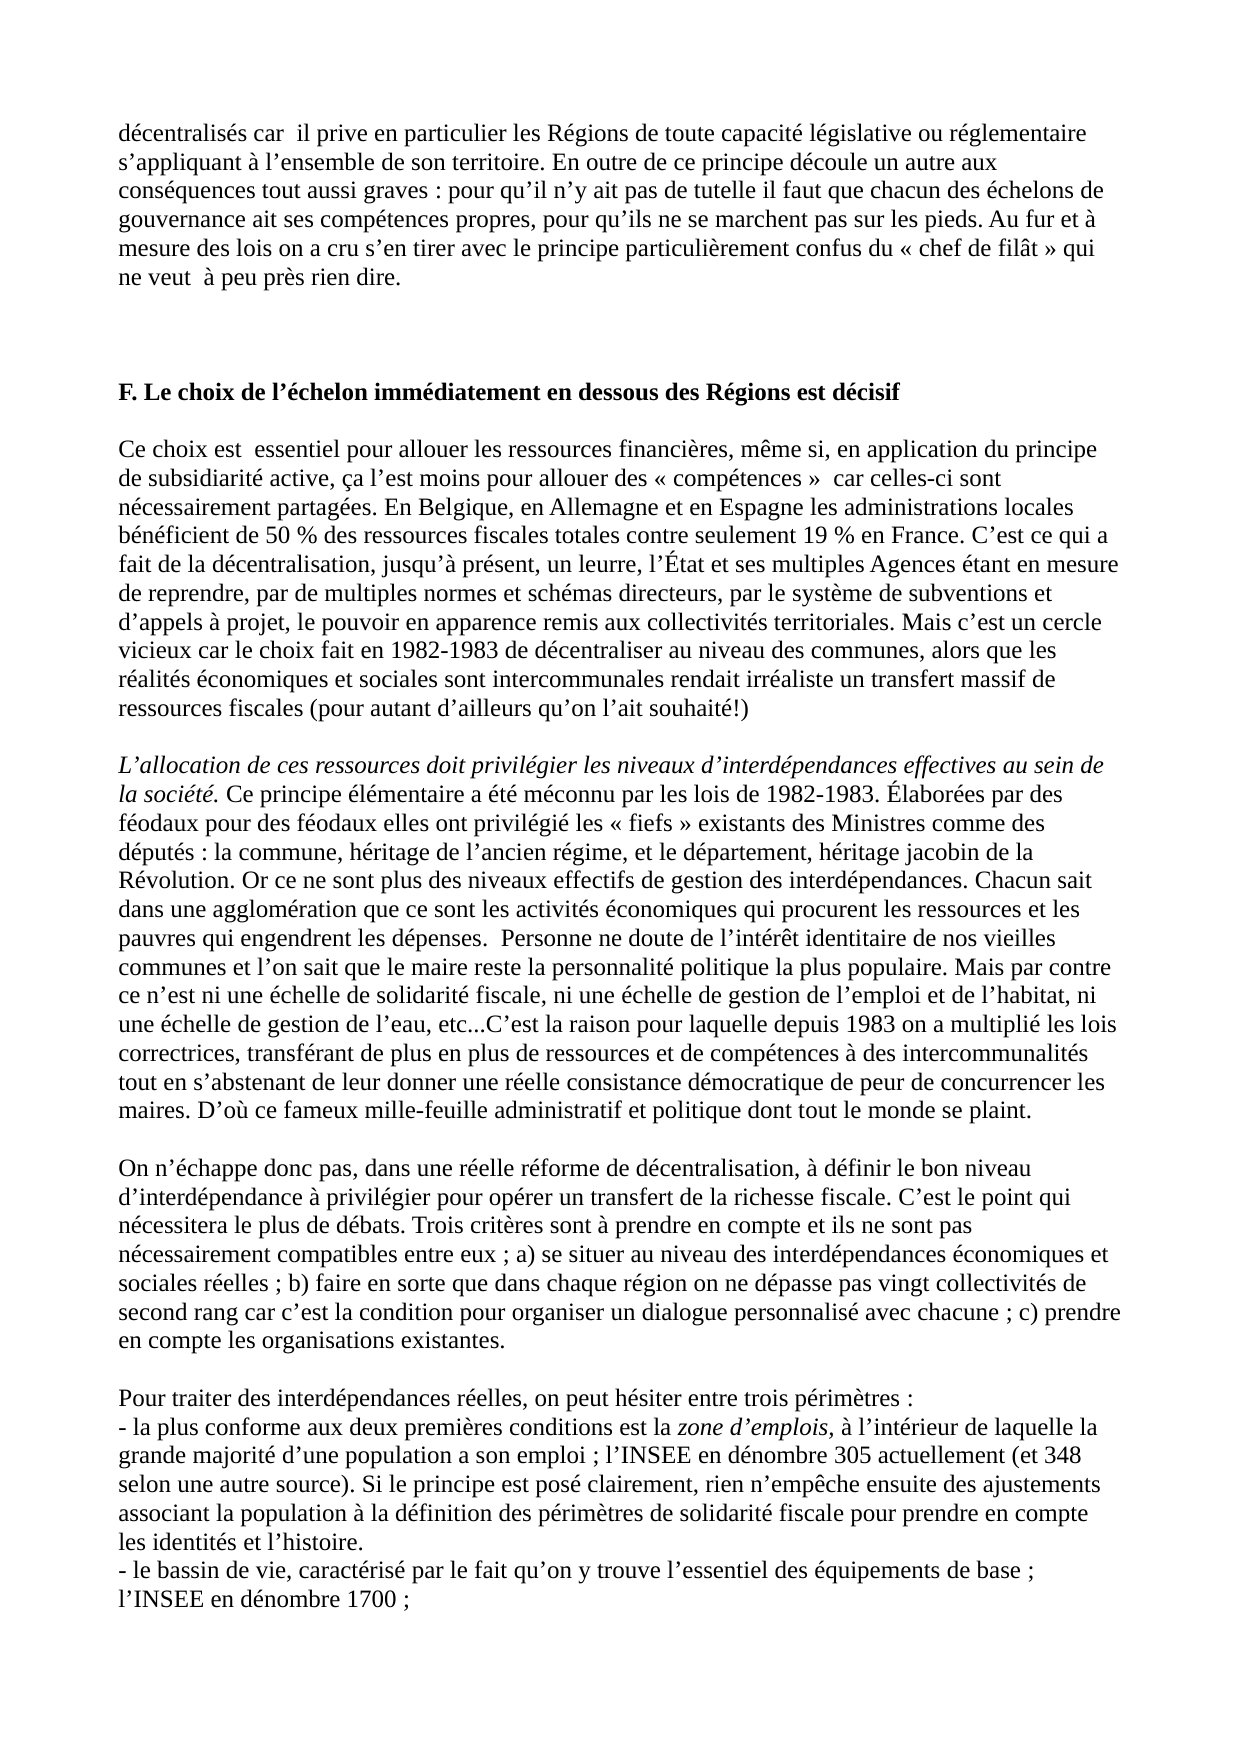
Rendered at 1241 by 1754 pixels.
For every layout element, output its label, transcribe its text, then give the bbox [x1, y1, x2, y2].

text - la plus conforme aux deux premières conditions est la zone d’emplois, à l’intérieur de laquelle la grande majorité d’une population a son emploi ; l’INSEE en dénombre 305 actuellement (et 348 selon une autre source). Si le principe est posé clairement, rien n’empêche ensuite des ajustements associant la population à la définition des périmètres de solidarité fiscale pour prendre en compte les identités et l’histoire. [118, 1412, 1122, 1556]
text - le bassin de vie, caractérisé par le fait qu’on y trouve l’essentiel des équipements de base ; l’INSEE en dénombre 1700 ; [118, 1556, 1122, 1613]
text Ce choix est essentiel pour allouer les ressources financières, même si, en application du principe de subsidiarité active, ça l’est moins pour allouer des « compétences » car celles-ci sont nécessairement partagées. En Belgique, en Allemagne et en Espagne les administrations locales bénéficient de 50 % des ressources fiscales totales contre seulement 19 % en France. C’est ce qui a fait de la décentralisation, jusqu’à présent, un leurre, l’État et ses multiples Agences étant en mesure de reprendre, par de multiples normes et schémas directeurs, par le système de subventions et d’appels à projet, le pouvoir en apparence remis aux collectivités territoriales. Mais c’est un cercle vicieux car le choix fait en 1982-1983 de décentraliser au niveau des communes, alors que les réalités économiques et sociales sont intercommunales rendait irréaliste un transfert massif de ressources fiscales (pour autant d’ailleurs qu’on l’ait souhaité!) [118, 434, 1122, 722]
text décentralisés car il prive en particulier les Régions de toute capacité législative ou réglementaire s’appliquant à l’ensemble de son territoire. En outre de ce principe découle un autre aux conséquences tout aussi graves : pour qu’il n’y ait pas de tutelle il faut que chacun des échelons de gouvernance ait ses compétences propres, pour qu’ils ne se marchent pas sur les pieds. Au fur et à mesure des lois on a cru s’en tirer avec le principe particulièrement confus du « chef de filât » qui ne veut à peu près rien dire. [118, 118, 1122, 291]
text L’allocation de ces ressources doit privilégier les niveaux d’interdépendances effectives au sein de la société. Ce principe élémentaire a été méconnu par les lois de 1982-1983. Élaborées par des féodaux pour des féodaux elles ont privilégié les « fiefs » existants des Ministres comme des députés : la commune, héritage de l’ancien régime, et le département, héritage jacobin de la Révolution. Or ce ne sont plus des niveaux effectifs de gestion des interdépendances. Chacun sait dans une agglomération que ce sont les activités économiques qui procurent les ressources et les pauvres qui engendrent les dépenses. Personne ne doute de l’intérêt identitaire de nos vieilles communes et l’on sait que le maire reste la personnalité politique la plus populaire. Mais par contre ce n’est ni une échelle de solidarité fiscale, ni une échelle de gestion de l’emploi et de l’habitat, ni une échelle de gestion de l’eau, etc...C’est la raison pour laquelle depuis 1983 on a multiplié les lois correctrices, transférant de plus en plus de ressources et de compétences à des intercommunalités tout en s’abstenant de leur donner une réelle consistance démocratique de peur de concurrencer les maires. D’où ce fameux mille-feuille administratif et politique dont tout le monde se plaint. [118, 751, 1122, 1124]
text On n’échappe donc pas, dans une réelle réforme de décentralisation, à définir le bon niveau d’interdépendance à privilégier pour opérer un transfert de la richesse fiscale. C’est le point qui nécessitera le plus de débats. Trois critères sont à prendre en compte et ils ne sont pas nécessairement compatibles entre eux ; a) se situer au niveau des interdépendances économiques et sociales réelles ; b) faire en sorte que dans chaque région on ne dépasse pas vingt collectivités de second rang car c’est la condition pour organiser un dialogue personnalisé avec chacune ; c) prendre en compte les organisations existantes. [118, 1153, 1122, 1354]
text Pour traiter des interdépendances réelles, on peut hésiter entre trois périmètres : [118, 1383, 1122, 1412]
text F. Le choix de l’échelon immédiatement en dessous des Régions est décisif [118, 377, 1122, 406]
